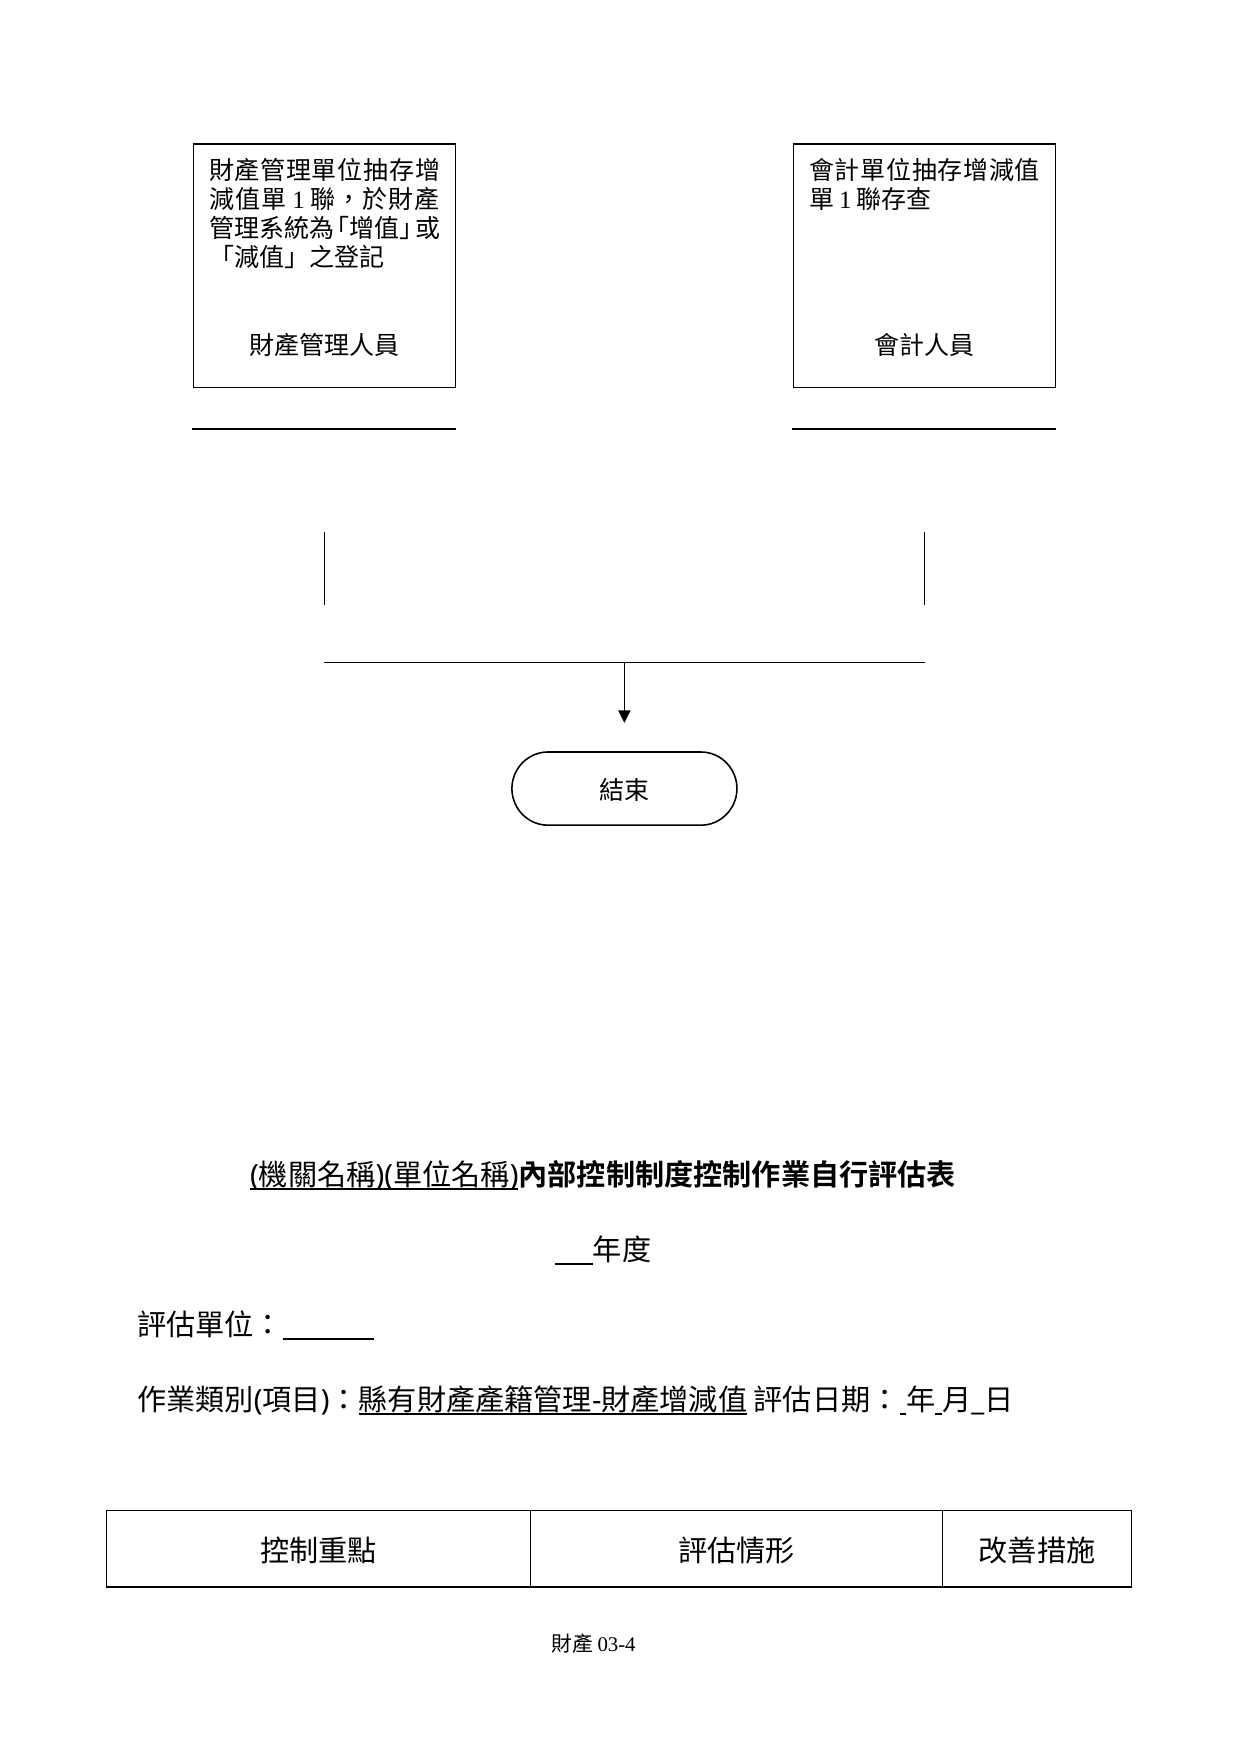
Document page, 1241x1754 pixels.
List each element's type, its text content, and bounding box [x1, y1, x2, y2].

text 年度 [137, 1210, 1069, 1285]
subtitle (機關名稱)(單位名稱)內部控制制度控制作業自行評估表 [137, 1135, 1069, 1210]
text 評估單位： [137, 1285, 1069, 1360]
table_header 控制重點 [107, 1511, 530, 1586]
table_header 評估情形 [531, 1511, 942, 1586]
text 會計單位抽存增減值單1聯存查 [809, 156, 1040, 214]
text 財產管理人員 [209, 331, 440, 360]
text 會計人員 [809, 331, 1040, 360]
table_header 改善措施 [943, 1511, 1131, 1586]
text 作業類別(項目)：縣有財產產籍管理-財產增減值 評估日期： 年 月_日 [137, 1360, 1069, 1435]
text 財產管理單位抽存增減值單1聯，於財產管理系統為「增值」或「減值」之登記 [209, 156, 440, 272]
